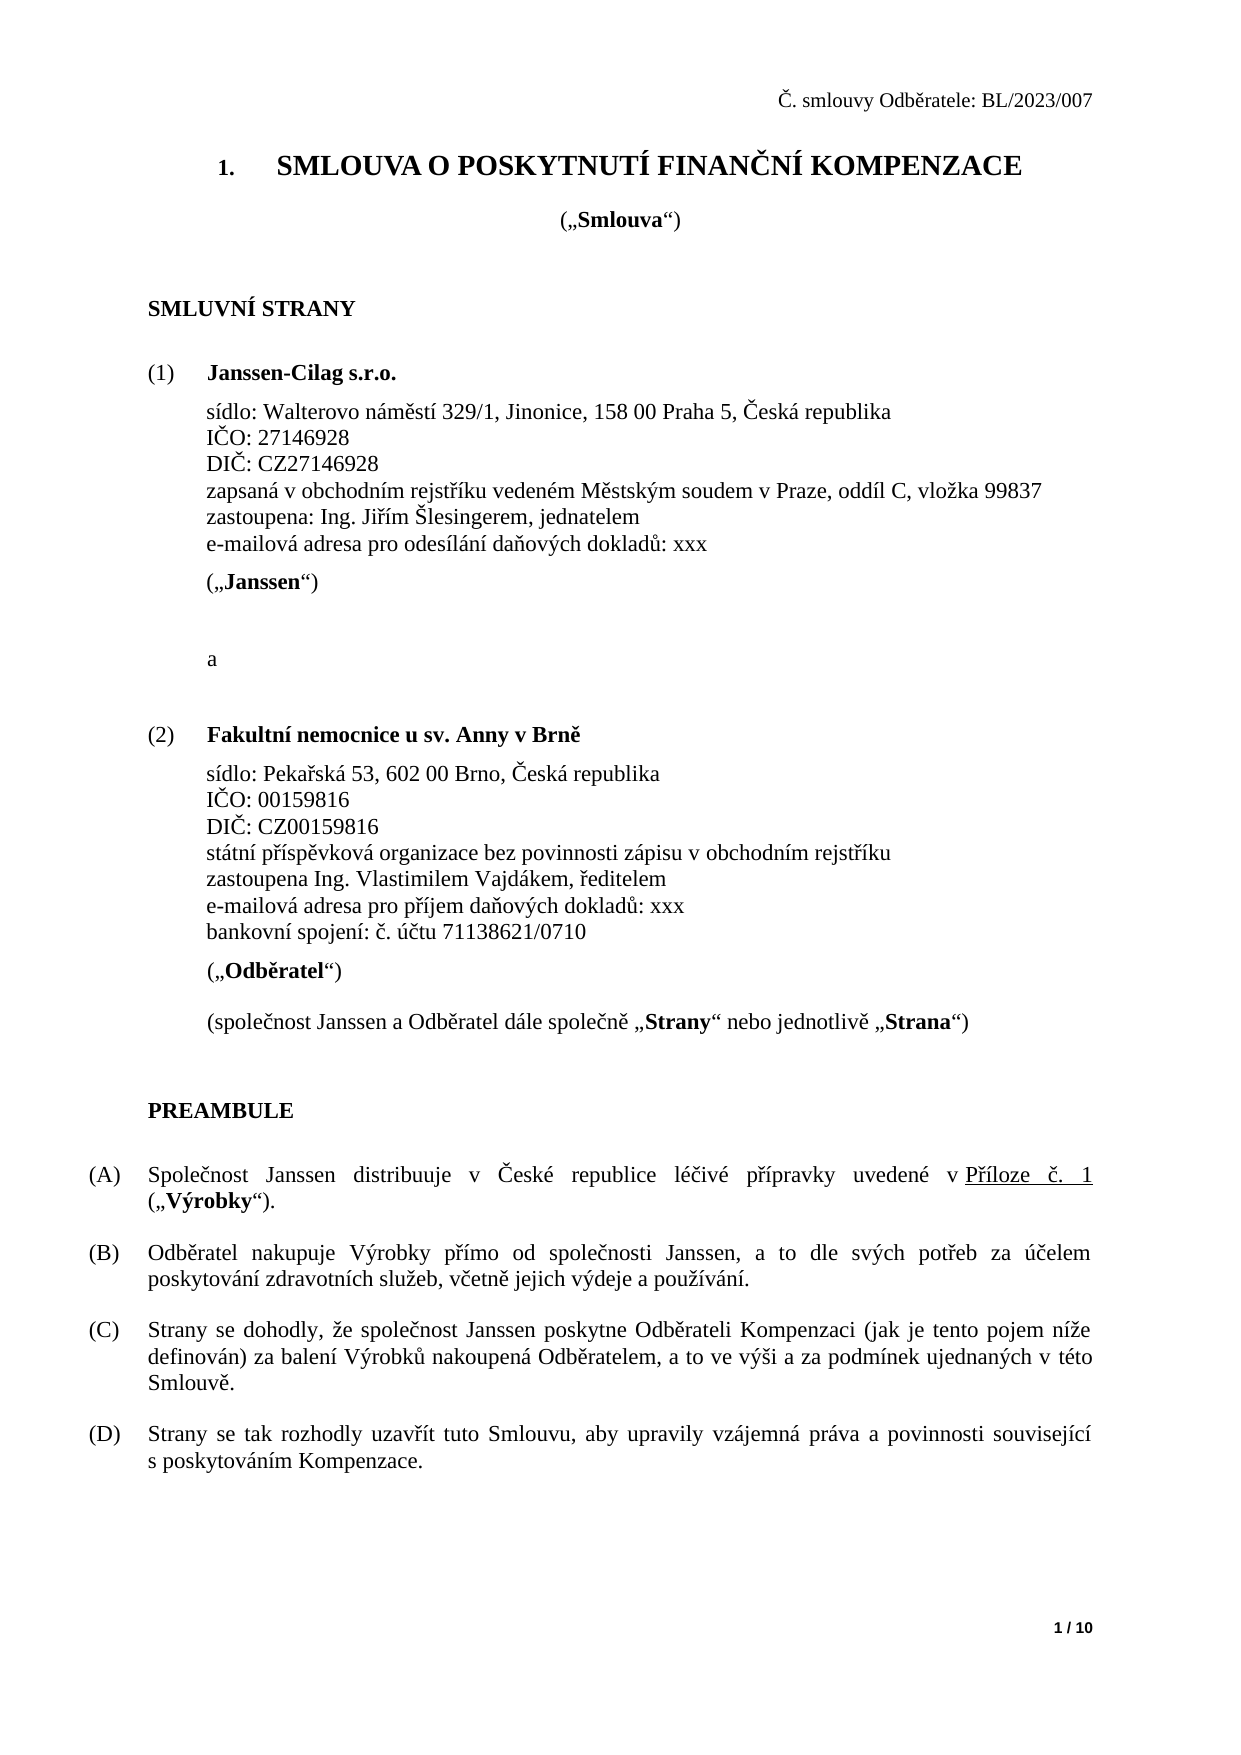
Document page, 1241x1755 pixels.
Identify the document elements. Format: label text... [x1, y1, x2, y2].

text DIČ: CZ00159816 [206, 813, 1093, 839]
text e-mailová adresa pro odesílání daňových dokladů: xxx [206, 529, 1093, 556]
text DIČ: CZ27146928 [206, 451, 1093, 477]
text e-mailová adresa pro příjem daňových dokladů: xxx [206, 892, 1093, 918]
text zastoupena Ing. Vlastimilem Vajdákem, ředitelem [206, 865, 1093, 892]
text sídlo: Pekařská 53, 602 00 Brno, Česká republika [206, 760, 1093, 786]
list Fakultní nemocnice u sv. Anny v Brně [148, 721, 1093, 747]
text zastoupena: Ing. Jiřím Šlesingerem, jednatelem [206, 503, 1093, 529]
text a [207, 645, 1093, 671]
list Janssen-Cilag s.r.o. [148, 359, 1093, 385]
text sídlo: Walterovo náměstí 329/1, Jinonice, 158 00 Praha 5, Česká republika [206, 398, 1093, 424]
text Smluvní strany [148, 295, 1093, 321]
list Strany se dohodly, že společnost Janssen poskytne Odběrateli Kompenzaci (jak je tento pojem níže definován) za balení Výrobků nakoupená Odběratelem, a to ve výši a za podmínek ujednaných v této Smlouvě. [89, 1316, 1093, 1396]
text (společnost Janssen a Odběratel dále společně „Strany“ nebo jednotlivě „Strana“) [207, 1008, 1093, 1035]
text IČO: 00159816 [206, 786, 1093, 813]
text („Janssen“) [206, 568, 1093, 595]
list Odběratel nakupuje Výrobky přímo od společnosti Janssen, a to dle svých potřeb za účelem poskytování zdravotních služeb, včetně jejich výdeje a používání. [89, 1239, 1093, 1291]
text bankovní spojení: č. účtu 71138621/0710 [206, 918, 1093, 944]
text IČO: 27146928 [206, 424, 1093, 451]
text státní příspěvková organizace bez povinnosti zápisu v obchodním rejstříku [206, 839, 1093, 865]
text Preambule [148, 1097, 1093, 1123]
title Smlouva o poskytnutí finanční kompenzace [148, 148, 1093, 181]
list Strany se tak rozhodly uzavřít tuto Smlouvu, aby upravily vzájemná práva a povinnosti související s poskytováním Kompenzace. [89, 1421, 1093, 1473]
text („Smlouva“) [148, 206, 1093, 233]
list Společnost Janssen distribuuje v České republice léčivé přípravky uvedené v Příloze č. 1 („Výrobky“). [89, 1161, 1093, 1214]
text zapsaná v obchodním rejstříku vedeném Městským soudem v Praze, oddíl C, vložka 99837 [206, 477, 1093, 503]
text („Odběratel“) [207, 957, 1093, 983]
